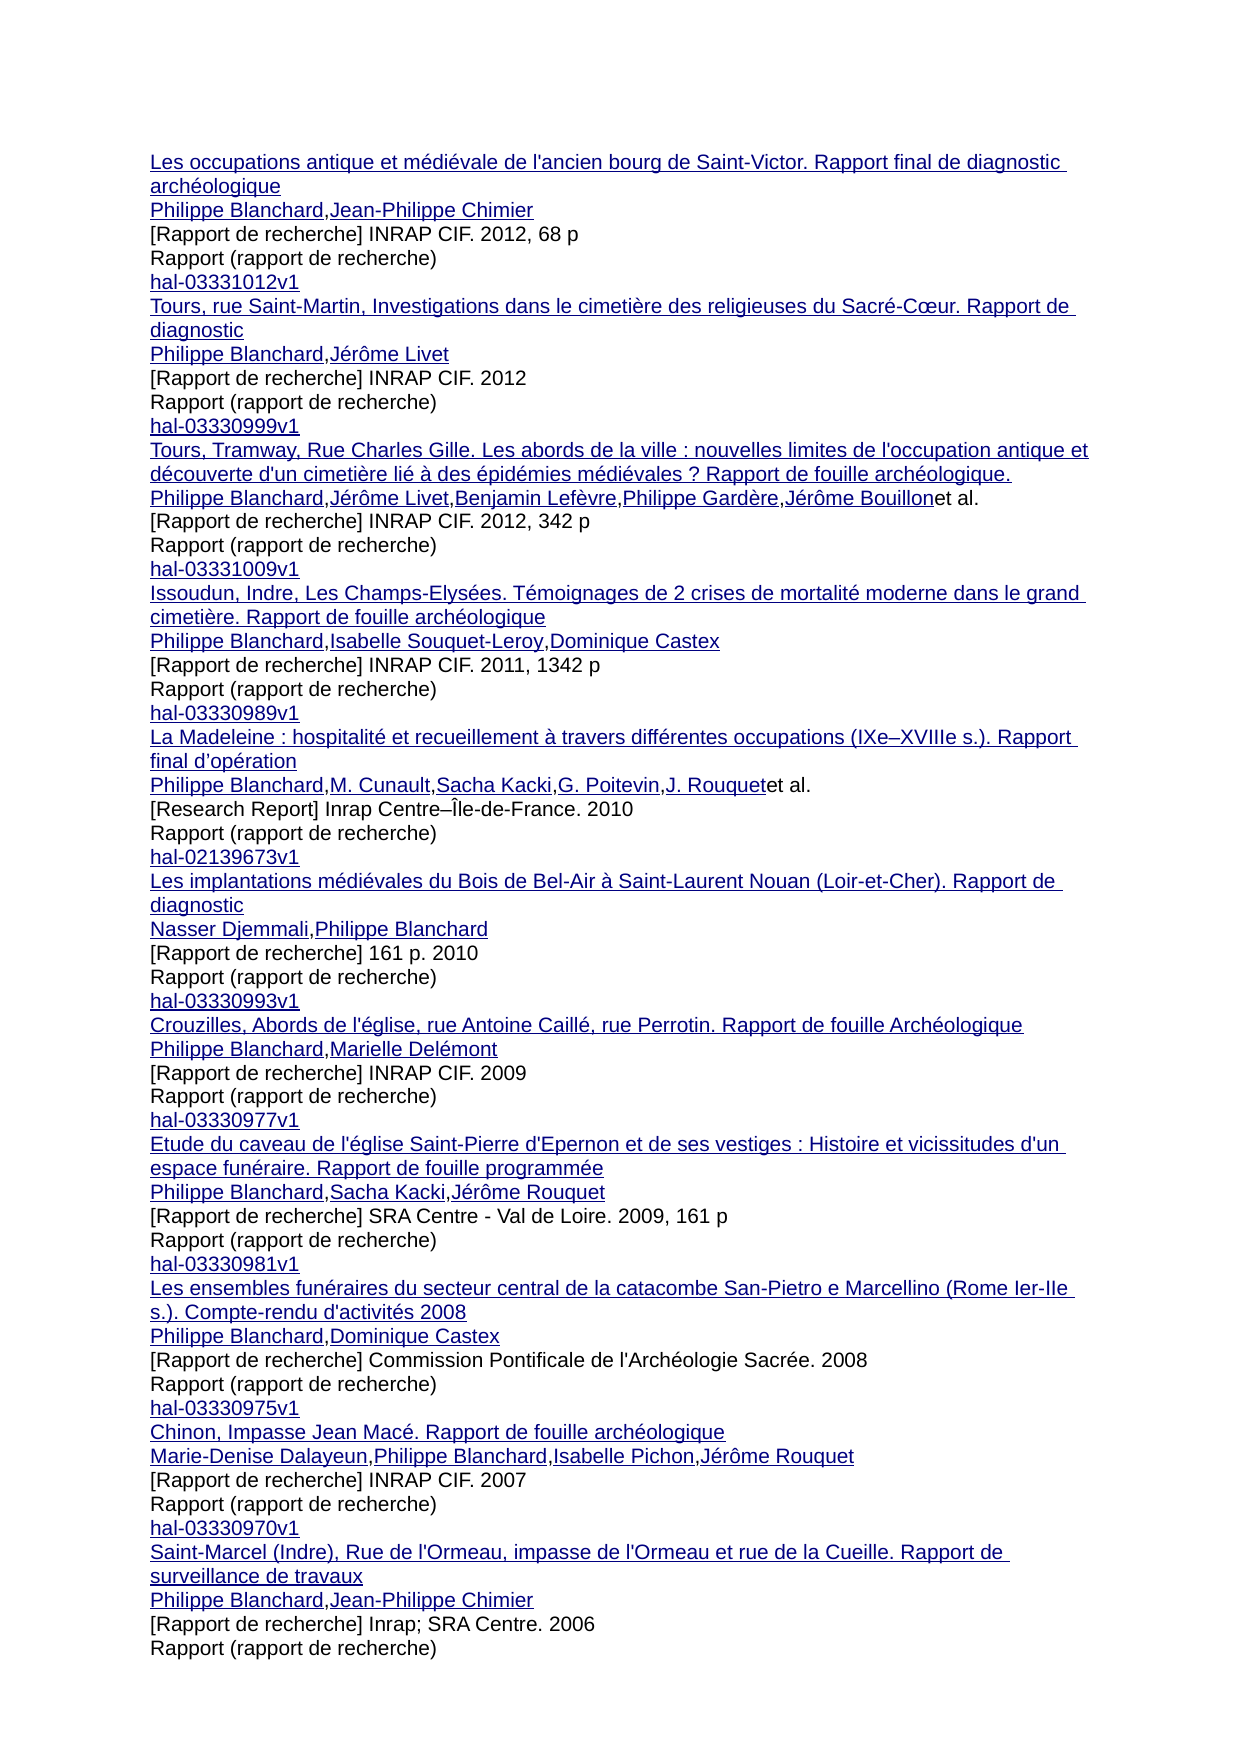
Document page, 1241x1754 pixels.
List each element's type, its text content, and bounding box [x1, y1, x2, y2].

table_cell Issoudun, Indre, Les Champs-Elysées. Témoignages de 2 crises de mortalité moderne dans le grand cimetière. Rapport de fouille archéologique Philippe Blanchard,Isabelle Souquet-Leroy,Dominique Castex [Rapport de recherche] INRAP CIF. 2011, 1342 p Rapport (rapport de recherche) hal-03330989v1 [150, 581, 1090, 725]
table_cell Les ensembles funéraires du secteur central de la catacombe San-Pietro e Marcellino (Rome Ier-IIe s.). Compte-rendu d'activités 2008 Philippe Blanchard,Dominique Castex [Rapport de recherche] Commission Pontificale de l'Archéologie Sacrée. 2008 Rapport (rapport de recherche) hal-03330975v1 [150, 1276, 1090, 1420]
table_cell La Madeleine : hospitalité et recueillement à travers différentes occupations (IXe–XVIIIe s.). Rapport final d’opération Philippe Blanchard,M. Cunault,Sacha Kacki,G. Poitevin,J. Rouquetet al. [Research Report] Inrap Centre–Île-de-France. 2010 Rapport (rapport de recherche) hal-02139673v1 [150, 725, 1090, 869]
table_cell Tours, Tramway, Rue Charles Gille. Les abords de la ville : nouvelles limites de l'occupation antique et découverte d'un cimetière lié à des épidémies médiévales ? Rapport de fouille archéologique. Philippe Blanchard,Jérôme Livet,Benjamin Lefèvre,Philippe Gardère,Jérôme Bouillonet al. [Rapport de recherche] INRAP CIF. 2012, 342 p Rapport (rapport de recherche) hal-03331009v1 [150, 438, 1090, 581]
table_cell Etude du caveau de l'église Saint-Pierre d'Epernon et de ses vestiges : Histoire et vicissitudes d'un espace funéraire. Rapport de fouille programmée Philippe Blanchard,Sacha Kacki,Jérôme Rouquet [Rapport de recherche] SRA Centre - Val de Loire. 2009, 161 p Rapport (rapport de recherche) hal-03330981v1 [150, 1132, 1090, 1276]
table_cell Les implantations médiévales du Bois de Bel-Air à Saint-Laurent Nouan (Loir-et-Cher). Rapport de diagnostic Nasser Djemmali,Philippe Blanchard [Rapport de recherche] 161 p. 2010 Rapport (rapport de recherche) hal-03330993v1 [150, 869, 1090, 1012]
table_cell Les occupations antique et médiévale de l'ancien bourg de Saint-Victor. Rapport final de diagnostic archéologique Philippe Blanchard,Jean-Philippe Chimier [Rapport de recherche] INRAP CIF. 2012, 68 p Rapport (rapport de recherche) hal-03331012v1 [150, 150, 1090, 294]
table_cell Tours, rue Saint-Martin, Investigations dans le cimetière des religieuses du Sacré-Cœur. Rapport de diagnostic Philippe Blanchard,Jérôme Livet [Rapport de recherche] INRAP CIF. 2012 Rapport (rapport de recherche) hal-03330999v1 [150, 294, 1090, 437]
table_cell Chinon, Impasse Jean Macé. Rapport de fouille archéologique Marie-Denise Dalayeun,Philippe Blanchard,Isabelle Pichon,Jérôme Rouquet [Rapport de recherche] INRAP CIF. 2007 Rapport (rapport de recherche) hal-03330970v1 [150, 1420, 1090, 1539]
table_cell Crouzilles, Abords de l'église, rue Antoine Caillé, rue Perrotin. Rapport de fouille Archéologique Philippe Blanchard,Marielle Delémont [Rapport de recherche] INRAP CIF. 2009 Rapport (rapport de recherche) hal-03330977v1 [150, 1013, 1090, 1132]
table_cell Saint-Marcel (Indre), Rue de l'Ormeau, impasse de l'Ormeau et rue de la Cueille. Rapport de surveillance de travaux Philippe Blanchard,Jean-Philippe Chimier [Rapport de recherche] Inrap; SRA Centre. 2006 Rapport (rapport de recherche) [150, 1540, 1090, 1659]
